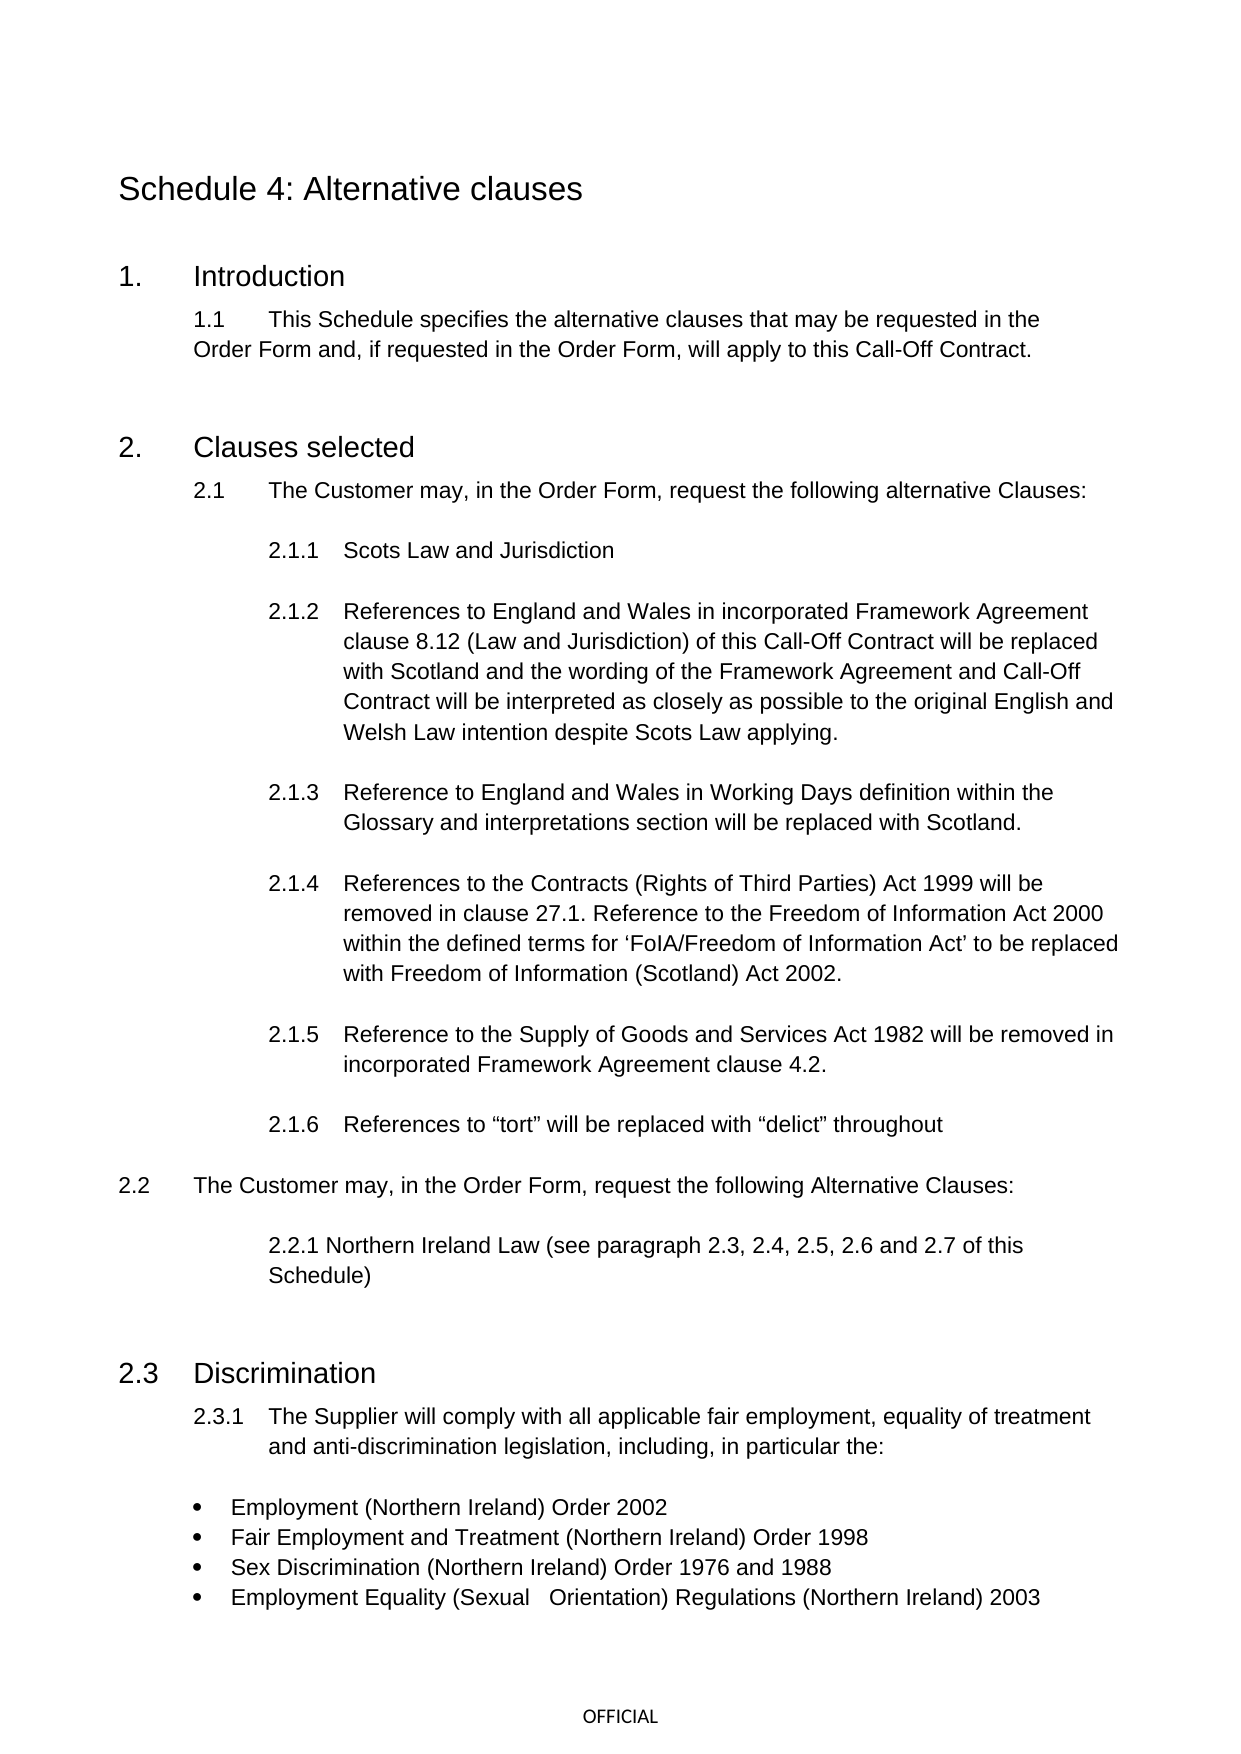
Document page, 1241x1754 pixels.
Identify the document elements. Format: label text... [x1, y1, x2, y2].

list Fair Employment and Treatment (Northern Ireland) Order 1998 [193, 1524, 1122, 1550]
text 2.2 The Customer may, in the Order Form, request the following Alternative Clauses: [118, 1172, 1122, 1198]
list Employment (Northern Ireland) Order 2002 [193, 1493, 1122, 1520]
text 2.1.3 Reference to England and Wales in Working Days definition within the Glossary and interpretations section will be replaced with Scotland. [268, 779, 1122, 835]
text 2.1.4 References to the Contracts (Rights of Third Parties) Act 1999 will be removed in clause 27.1. Reference to the Freedom of Information Act 2000 within the defined terms for ‘FoIA/Freedom of Information Act’ to be replaced with Freedom of Information (Scotland) Act 2002. [268, 869, 1122, 986]
subtitle Schedule 4: Alternative clauses [118, 169, 1122, 207]
subtitle 2.3 Discrimination [118, 1356, 1122, 1389]
text 2.2.1 Northern Ireland Law (see paragraph 2.3, 2.4, 2.5, 2.6 and 2.7 of this Schedule) [268, 1232, 1122, 1288]
text 2.1.6 References to “tort” will be replaced with “delict” throughout [193, 1111, 1122, 1137]
subtitle 1. Introduction [118, 259, 1122, 293]
list Employment Equality (Sexual Orientation) Regulations (Northern Ireland) 2003 [193, 1584, 1122, 1610]
text 2.1.2 References to England and Wales in incorporated Framework Agreement clause 8.12 (Law and Jurisdiction) of this Call-Off Contract will be replaced with Scotland and the wording of the Framework Agreement and Call-Off Contract will be interpreted as closely as possible to the original English and Welsh Law intention despite Scots Law applying. [268, 598, 1122, 745]
text 1.1 This Schedule specifies the alternative clauses that may be requested in the [118, 306, 1122, 332]
text Order Form and, if requested in the Order Form, will apply to this Call-Off Contract. [118, 336, 1122, 362]
list Sex Discrimination (Northern Ireland) Order 1976 and 1988 [193, 1554, 1122, 1580]
text 2.1.5 Reference to the Supply of Goods and Services Act 1982 will be removed in incorporated Framework Agreement clause 4.2. [268, 1021, 1122, 1077]
text 2.1.1 Scots Law and Jurisdiction [193, 537, 1122, 563]
text 2.3.1 The Supplier will comply with all applicable fair employment, equality of treatment and anti-discrimination legislation, including, in particular the: [193, 1403, 1122, 1459]
subtitle 2. Clauses selected [118, 430, 1122, 463]
text 2.1 The Customer may, in the Order Form, request the following alternative Clauses: [118, 477, 1122, 503]
